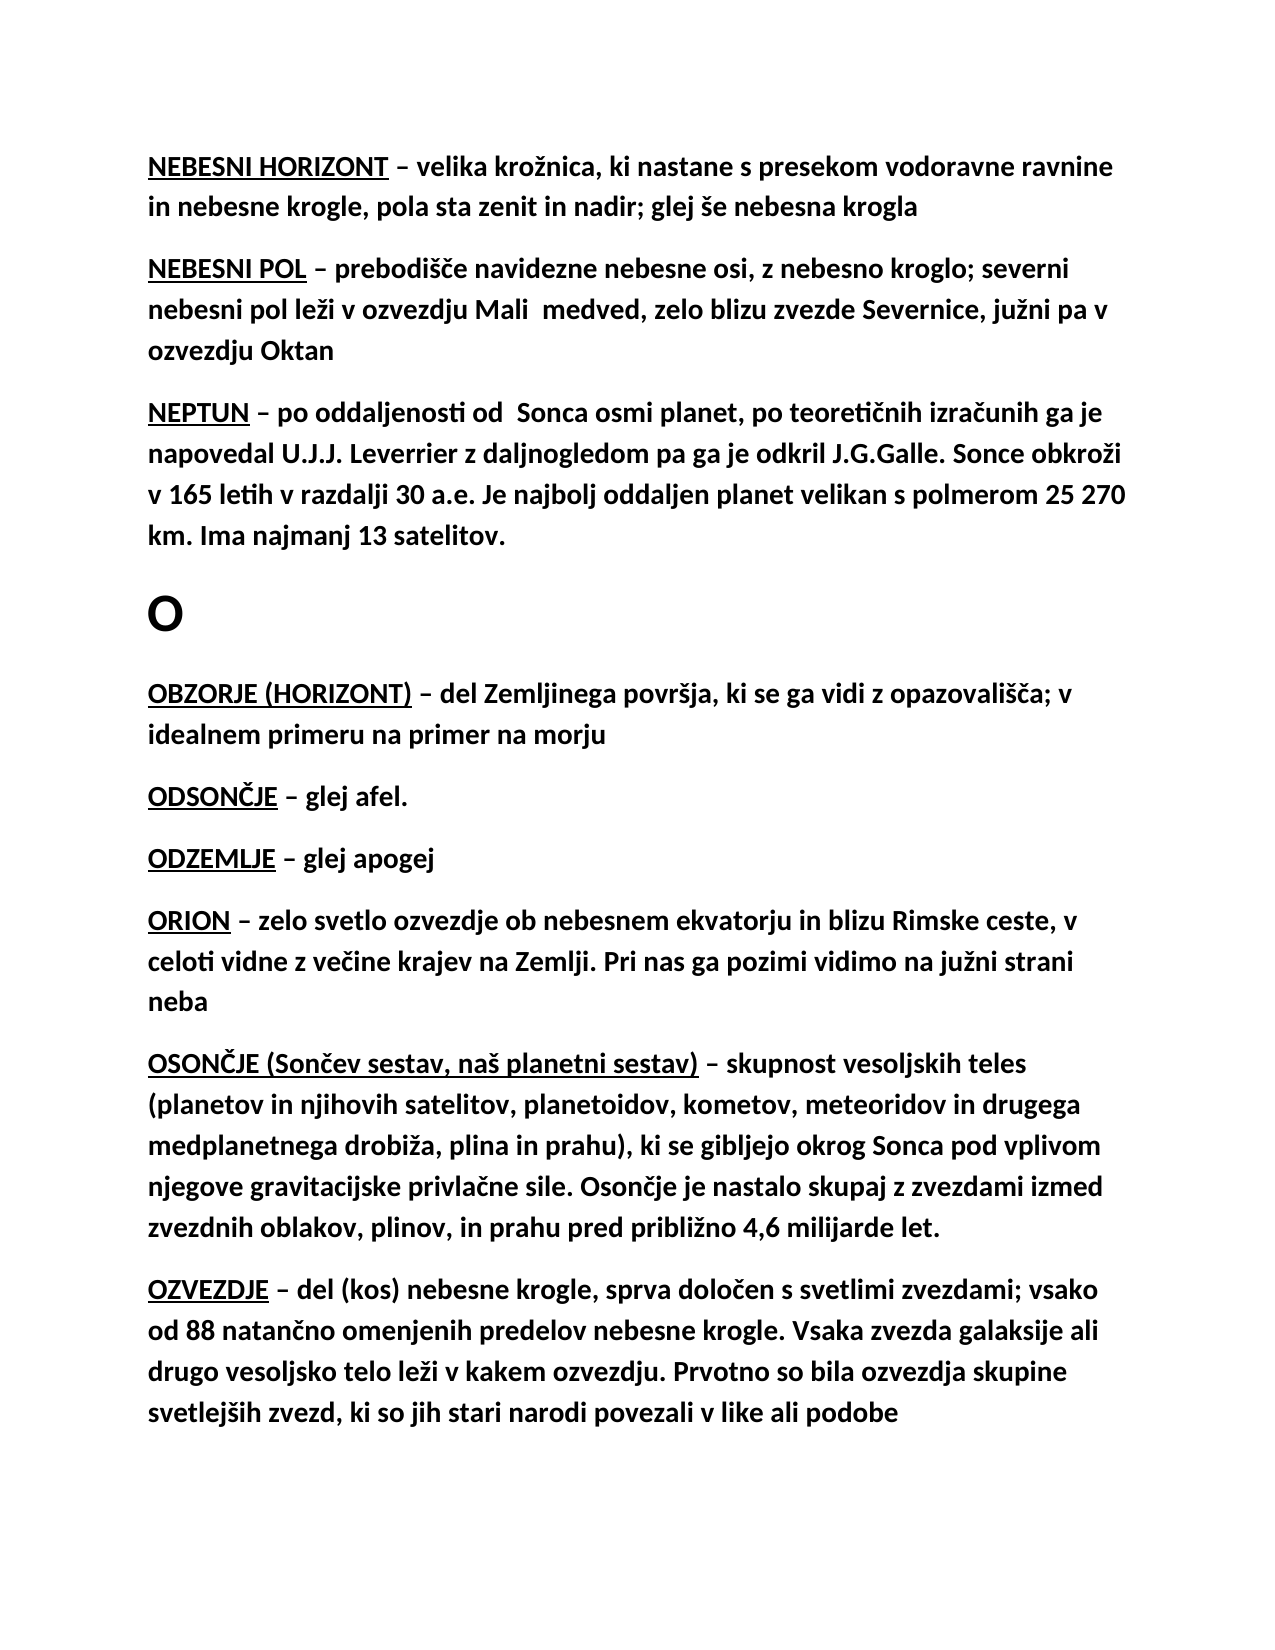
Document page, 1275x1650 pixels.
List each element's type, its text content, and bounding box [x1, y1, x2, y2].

text OZVEZDJE – del (kos) nebesne krogle, sprva določen s svetlimi zvezdami; vsako od 88 natančno omenjenih predelov nebesne krogle. Vsaka zvezda galaksije ali drugo vesoljsko telo leži v kakem ozvezdju. Prvotno so bila ozvezdja skupine svetlejših zvezd, ki so jih stari narodi povezali v like ali podobe [148, 1271, 1127, 1429]
text ODZEMLJE – glej apogej [148, 840, 1137, 876]
text NEBESNI HORIZONT – velika krožnica, ki nastane s presekom vodoravne ravnine in nebesne krogle, pola sta zenit in nadir; glej še nebesna krogla [148, 148, 1137, 224]
text OBZORJE (HORIZONT) – del Zemljinega površja, ki se ga vidi z opazovališča; v idealnem primeru na primer na morju [148, 675, 1137, 752]
text NEPTUN – po oddaljenosti od Sonca osmi planet, po teoretičnih izračunih ga je napovedal U.J.J. Leverrier z daljnogledom pa ga je odkril J.G.Galle. Sonce obkroži v 165 letih v razdalji 30 a.e. Je najbolj oddaljen planet velikan s polmerom 25 270 km. Ima najmanj 13 satelitov. [148, 394, 1137, 552]
text O [148, 578, 1137, 645]
text ODSONČJE – glej afel. [148, 778, 1137, 814]
text OSONČJE (Sončev sestav, naš planetni sestav) – skupnost vesoljskih teles (planetov in njihovih satelitov, planetoidov, kometov, meteoridov in drugega medplanetnega drobiža, plina in prahu), ki se gibljejo okrog Sonca pod vplivom njegove gravitacijske privlačne sile. Osončje je nastalo skupaj z zvezdami izmed zvezdnih oblakov, plinov, in prahu pred približno 4,6 milijarde let. [148, 1045, 1127, 1245]
text ORION – zelo svetlo ozvezdje ob nebesnem ekvatorju in blizu Rimske ceste, v celoti vidne z večine krajev na Zemlji. Pri nas ga pozimi vidimo na južni strani neba [148, 902, 1137, 1019]
text NEBESNI POL – prebodišče navidezne nebesne osi, z nebesno kroglo; severni nebesni pol leži v ozvezdju Mali medved, zelo blizu zvezde Severnice, južni pa v ozvezdju Oktan [148, 250, 1137, 368]
